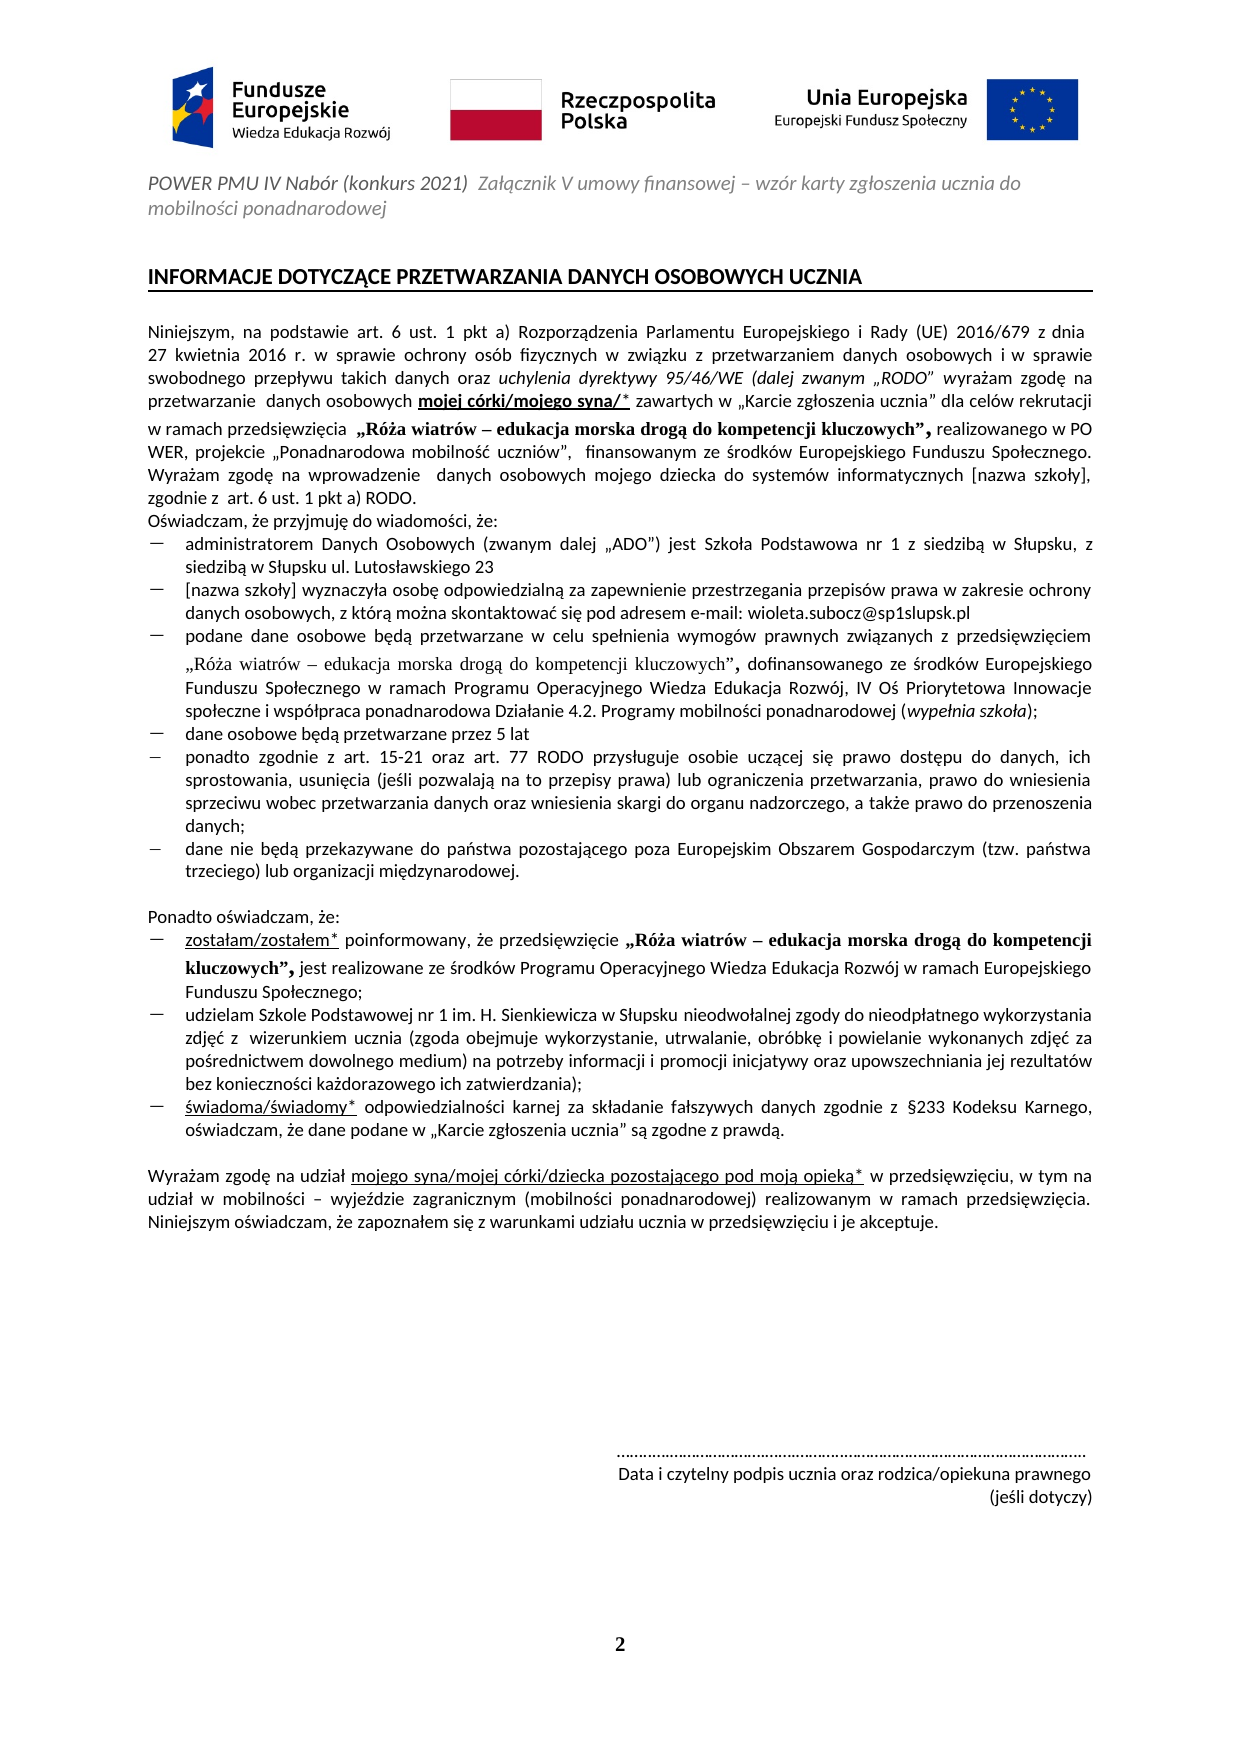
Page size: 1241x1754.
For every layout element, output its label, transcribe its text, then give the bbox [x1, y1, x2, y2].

text Wyrażam zgodę na udział mojego syna/mojej córki/dziecka pozostającego pod moją opieką* w przedsięwzięciu, w tym na udział w mobilności – wyjeździe zagranicznym (mobilności ponadnarodowej) realizowanym w ramach przedsięwzięcia. Niniejszym oświadczam, że zapoznałem się z warunkami udziału ucznia w przedsięwzięciu i je akceptuje. [148, 1164, 1093, 1233]
list zostałam/zostałem* poinformowany, że przedsięwzięcie „Róża wiatrów – edukacja morska drogą do kompetencji kluczowych”, jest realizowane ze środków Programu Operacyjnego Wiedza Edukacja Rozwój w ramach Europejskiego Funduszu Społecznego; [148, 928, 1093, 1003]
list administratorem Danych Osobowych (zwanym dalej „ADO”) jest Szkoła Podstawowa nr 1 z siedzibą w Słupsku, z siedzibą w Słupsku ul. Lutosławskiego 23 [148, 532, 1093, 578]
text Oświadczam, że przyjmuję do wiadomości, że: [148, 509, 1093, 532]
list podane dane osobowe będą przetwarzane w celu spełnienia wymogów prawnych związanych z przedsięwzięciem „Róża wiatrów – edukacja morska drogą do kompetencji kluczowych”, dofinansowanego ze środków Europejskiego Funduszu Społecznego w ramach Programu Operacyjnego Wiedza Edukacja Rozwój, IV Oś Priorytetowa Innowacje społeczne i współpraca ponadnarodowa Działanie 4.2. Programy mobilności ponadnarodowej (wypełnia szkoła); [148, 624, 1093, 722]
text INFORMACJE DOTYCZĄCE PRZETWARZANIA DANYCH OSOBOWYCH UCZNIA [148, 262, 1093, 290]
text Data i czytelny podpis ucznia oraz rodzica/opiekuna prawnego (jeśli dotyczy) [148, 1462, 1093, 1508]
text ……..….………………….…….………..……………………………………………….. [148, 1439, 1093, 1462]
text Niniejszym, na podstawie art. 6 ust. 1 pkt a) Rozporządzenia Parlamentu Europejskiego i Rady (UE) 2016/679 z dnia 27 kwietnia 2016 r. w sprawie ochrony osób fizycznych w związku z przetwarzaniem danych osobowych i w sprawie swobodnego przepływu takich danych oraz uchylenia dyrektywy 95/46/WE (dalej zwanym „RODO” wyrażam zgodę na przetwarzanie danych osobowych mojej córki/mojego syna/* zawartych w „Karcie zgłoszenia ucznia” dla celów rekrutacji w ramach przedsięwzięcia „Róża wiatrów – edukacja morska drogą do kompetencji kluczowych”, realizowanego w PO WER, projekcie „Ponadnarodowa mobilność uczniów”, finansowanym ze środków Europejskiego Funduszu Społecznego. Wyrażam zgodę na wprowadzenie danych osobowych mojego dziecka do systemów informatycznych [nazwa szkoły], zgodnie z art. 6 ust. 1 pkt a) RODO. [148, 320, 1093, 509]
text Ponadto oświadczam, że: [148, 905, 1093, 928]
picture [152, 46, 1098, 168]
list udzielam Szkole Podstawowej nr 1 im. H. Sienkiewicza w Słupsku nieodwołalnej zgody do nieodpłatnego wykorzystania zdjęć z wizerunkiem ucznia (zgoda obejmuje wykorzystanie, utrwalanie, obróbkę i powielanie wykonanych zdjęć za pośrednictwem dowolnego medium) na potrzeby informacji i promocji inicjatywy oraz upowszechniania jej rezultatów bez konieczności każdorazowego ich zatwierdzania); [148, 1003, 1093, 1095]
list ponadto zgodnie z art. 15-21 oraz art. 77 RODO przysługuje osobie uczącej się prawo dostępu do danych, ich sprostowania, usunięcia (jeśli pozwalają na to przepisy prawa) lub ograniczenia przetwarzania, prawo do wniesienia sprzeciwu wobec przetwarzania danych oraz wniesienia skargi do organu nadzorczego, a także prawo do przenoszenia danych; [148, 745, 1093, 837]
list [nazwa szkoły] wyznaczyła osobę odpowiedzialną za zapewnienie przestrzegania przepisów prawa w zakresie ochrony danych osobowych, z którą można skontaktować się pod adresem e-mail: wioleta.subocz@sp1slupsk.pl [148, 578, 1093, 624]
list dane nie będą przekazywane do państwa pozostającego poza Europejskim Obszarem Gospodarczym (tzw. państwa trzeciego) lub organizacji międzynarodowej. [148, 837, 1093, 882]
list dane osobowe będą przetwarzane przez 5 lat [148, 722, 1093, 745]
list świadoma/świadomy* odpowiedzialności karnej za składanie fałszywych danych zgodnie z §233 Kodeksu Karnego, oświadczam, że dane podane w „Karcie zgłoszenia ucznia” są zgodne z prawdą. [148, 1095, 1093, 1141]
